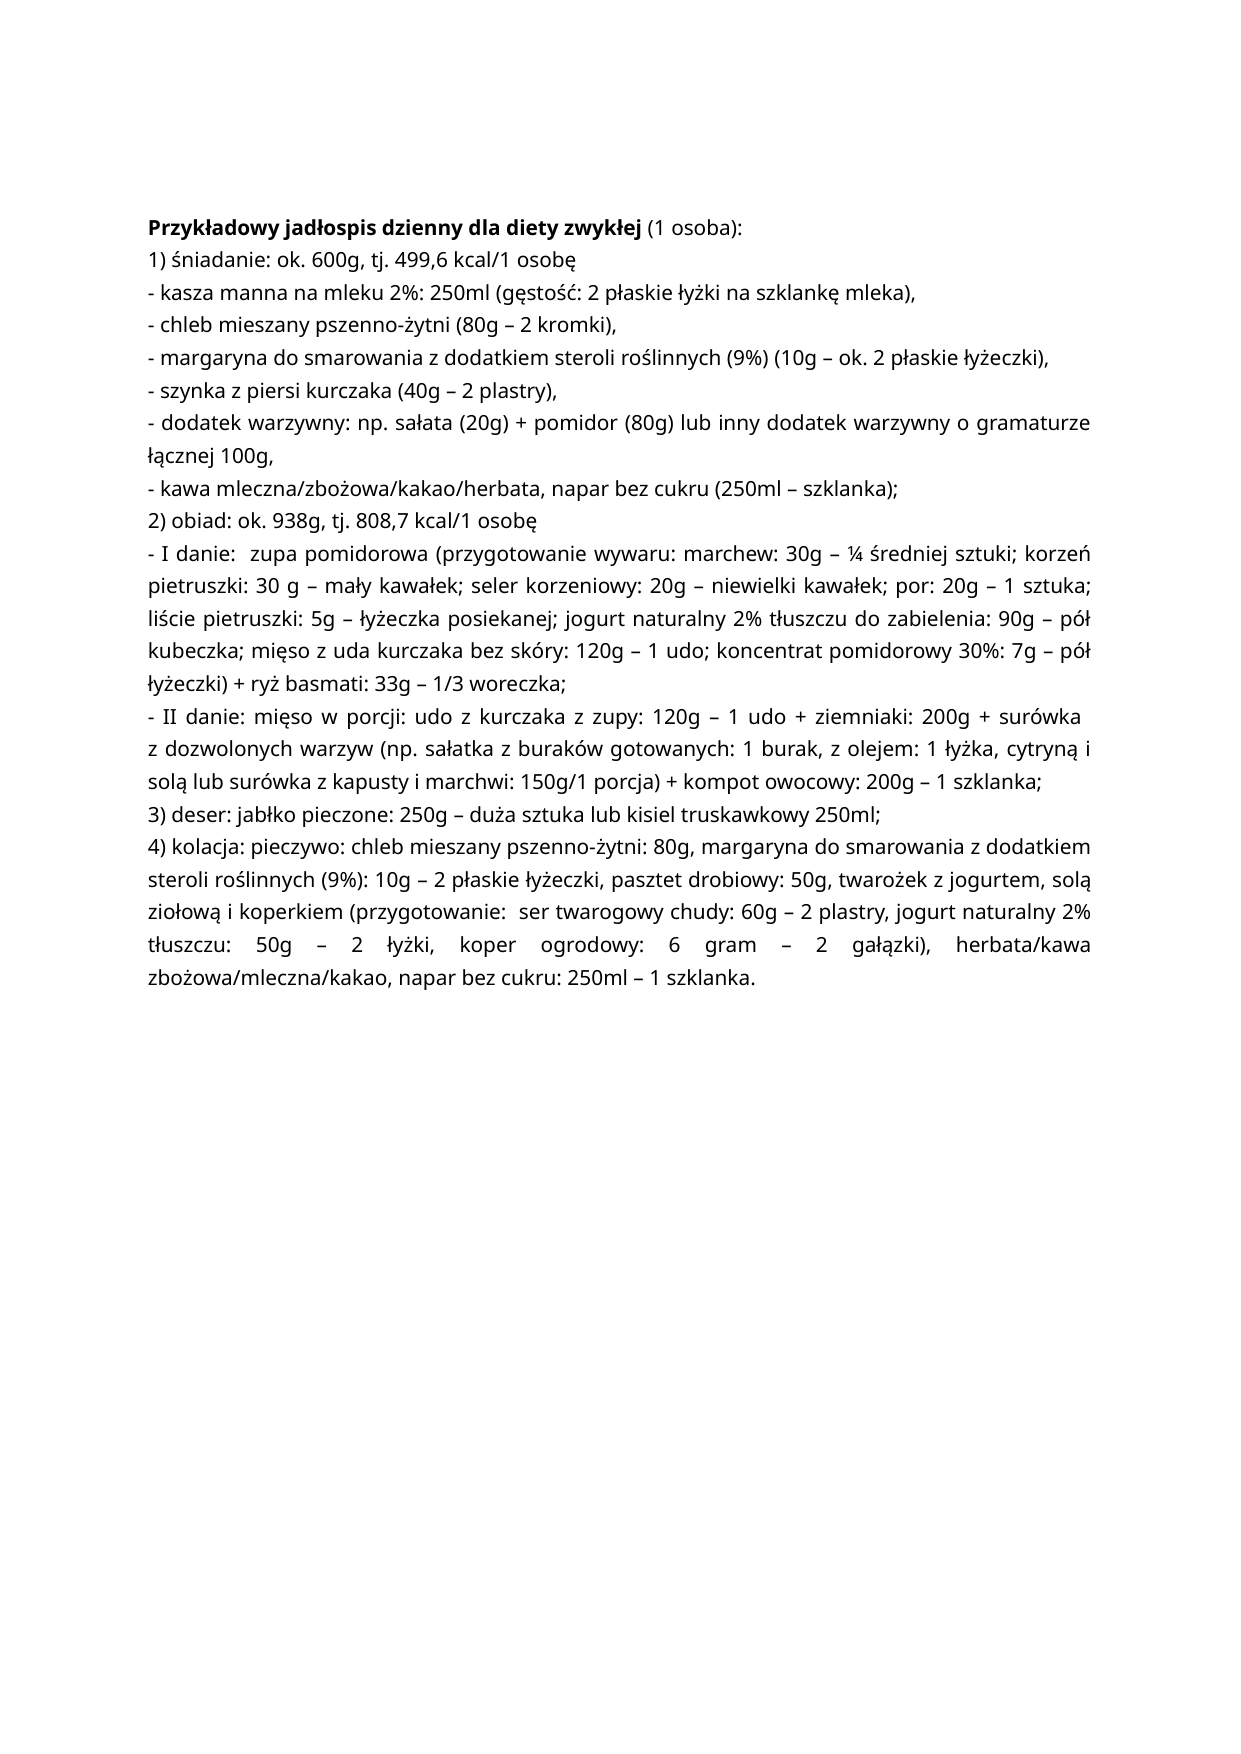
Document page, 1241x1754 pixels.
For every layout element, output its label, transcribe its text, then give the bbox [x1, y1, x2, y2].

text 4) kolacja: pieczywo: chleb mieszany pszenno-żytni: 80g, margaryna do smarowania z dodatkiem steroli roślinnych (9%): 10g – 2 płaskie łyżeczki, pasztet drobiowy: 50g, twarożek z jogurtem, solą ziołową i koperkiem (przygotowanie: ser twarogowy chudy: 60g – 2 plastry, jogurt naturalny 2% tłuszczu: 50g – 2 łyżki, koper ogrodowy: 6 gram – 2 gałązki), herbata/kawa zbożowa/mleczna/kakao, napar bez cukru: 250ml – 1 szklanka. [148, 832, 1093, 991]
text - kawa mleczna/zbożowa/kakao/herbata, napar bez cukru (250ml – szklanka); [148, 474, 1093, 502]
text 3) deser: jabłko pieczone: 250g – duża sztuka lub kisiel truskawkowy 250ml; [148, 800, 1093, 828]
text - szynka z piersi kurczaka (40g – 2 plastry), [148, 376, 1093, 404]
text Przykładowy jadłospis dzienny dla diety zwykłej (1 osoba): [148, 213, 1093, 241]
text - margaryna do smarowania z dodatkiem steroli roślinnych (9%) (10g – ok. 2 płaskie łyżeczki), [148, 343, 1093, 372]
text - I danie: zupa pomidorowa (przygotowanie wywaru: marchew: 30g – ¼ średniej sztuki; korzeń pietruszki: 30 g – mały kawałek; seler korzeniowy: 20g – niewielki kawałek; por: 20g – 1 sztuka; liście pietruszki: 5g – łyżeczka posiekanej; jogurt naturalny 2% tłuszczu do zabielenia: 90g – pół kubeczka; mięso z uda kurczaka bez skóry: 120g – 1 udo; koncentrat pomidorowy 30%: 7g – pół łyżeczki) + ryż basmati: 33g – 1/3 woreczka; [148, 539, 1093, 698]
text - kasza manna na mleku 2%: 250ml (gęstość: 2 płaskie łyżki na szklankę mleka), [148, 278, 1093, 306]
text - chleb mieszany pszenno-żytni (80g – 2 kromki), [148, 311, 1093, 339]
text 2) obiad: ok. 938g, tj. 808,7 kcal/1 osobę [148, 506, 1093, 535]
text - dodatek warzywny: np. sałata (20g) + pomidor (80g) lub inny dodatek warzywny o gramaturze łącznej 100g, [148, 408, 1093, 469]
text - II danie: mięso w porcji: udo z kurczaka z zupy: 120g – 1 udo + ziemniaki: 200g + surówka z dozwolonych warzyw (np. sałatka z buraków gotowanych: 1 burak, z olejem: 1 łyżka, cytryną i solą lub surówka z kapusty i marchwi: 150g/1 porcja) + kompot owocowy: 200g – 1 szklanka; [148, 702, 1093, 796]
text 1) śniadanie: ok. 600g, tj. 499,6 kcal/1 osobę [148, 245, 1093, 274]
